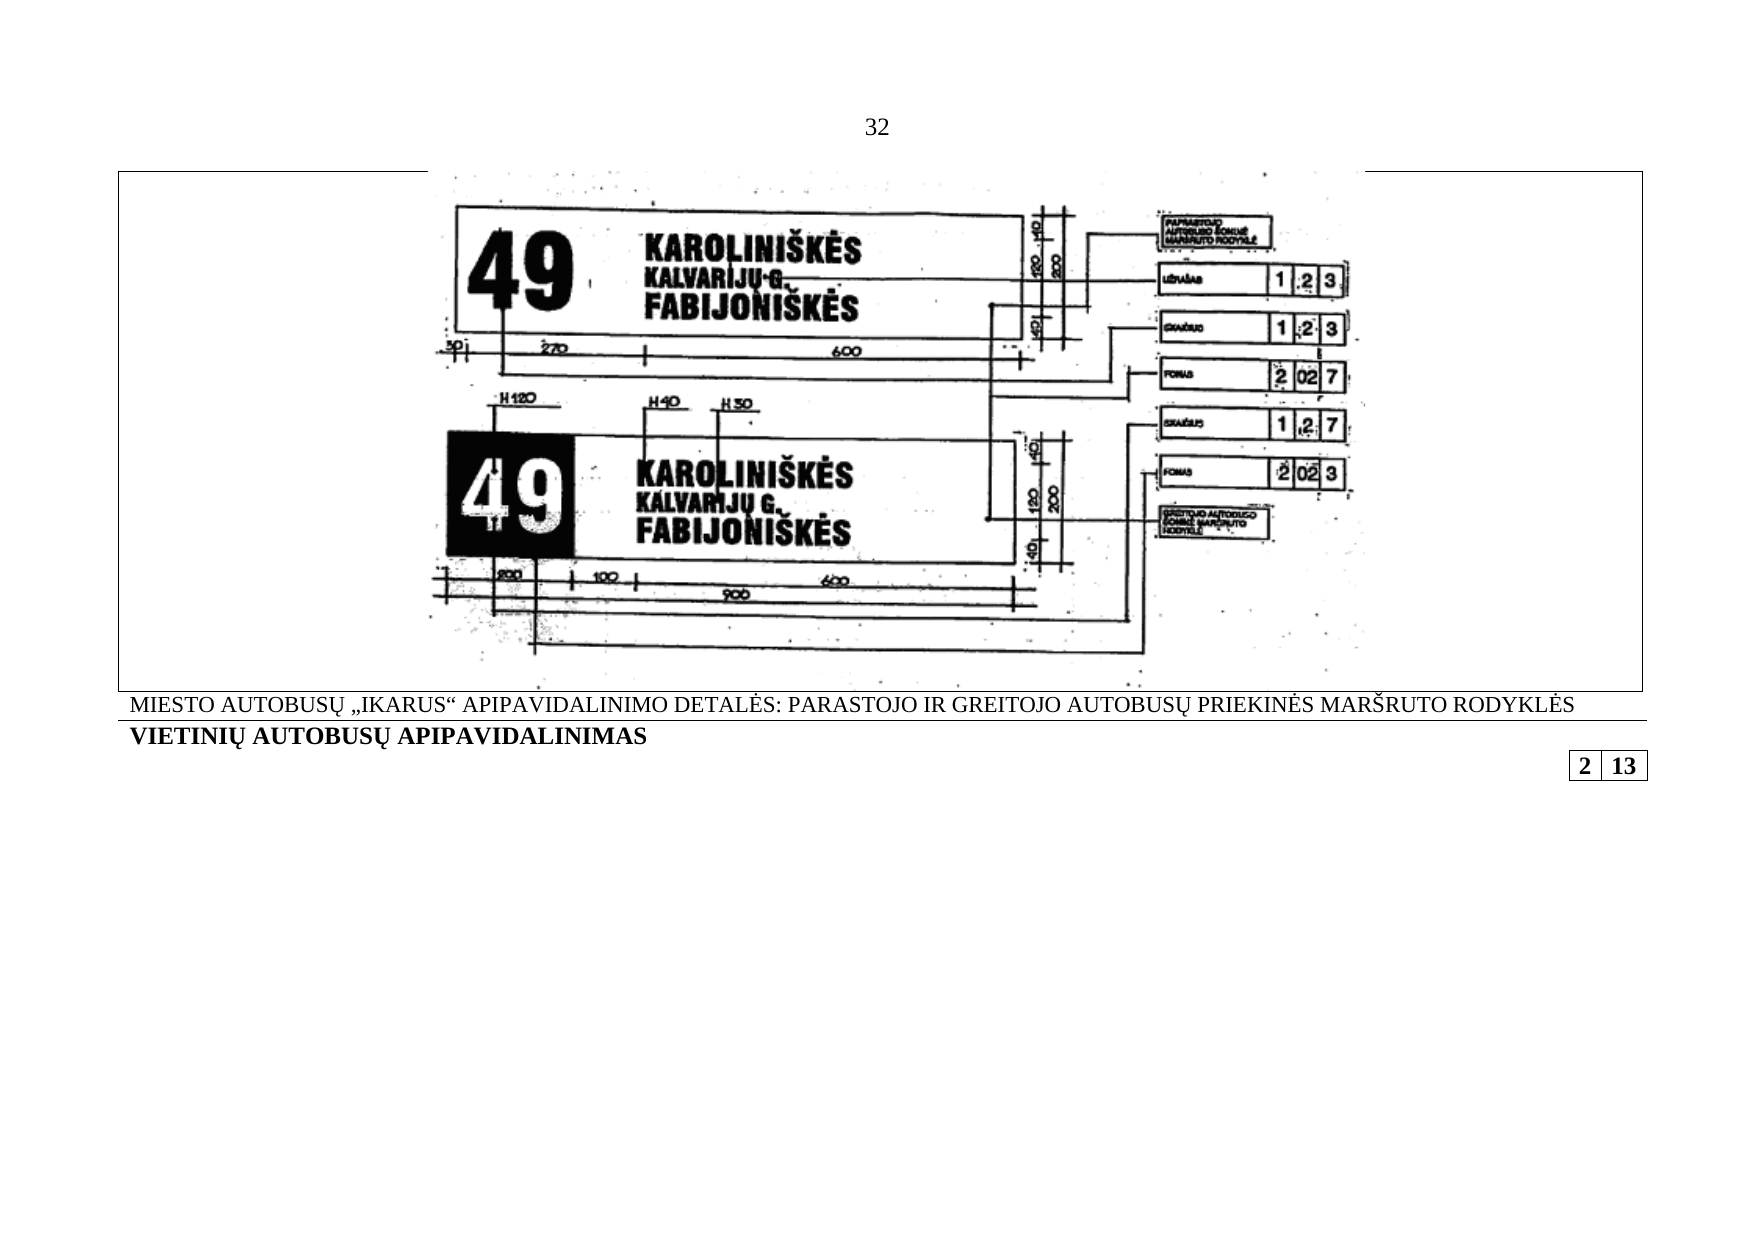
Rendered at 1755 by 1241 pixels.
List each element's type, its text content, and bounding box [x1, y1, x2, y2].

table_cell MIESTO AUTOBUSŲ „IKARUS“ APIPAVIDALINIMO DETALĖS: PARASTOJO IR GREITOJO AUTOBUSŲ PRIEKINĖS MARŠRUTO RODYKLĖS [118, 692, 1642, 720]
table_cell 13 [1602, 751, 1647, 780]
table_cell [1601, 721, 1647, 750]
table_cell [1570, 721, 1601, 750]
table_cell [1642, 691, 1647, 720]
table_header [119, 172, 427, 691]
table_header [1643, 171, 1647, 691]
table_header [1366, 172, 1642, 691]
table_cell 2 [1570, 751, 1601, 780]
table_cell VIETINIŲ AUTOBUSŲ APIPAVIDALINIMAS [118, 721, 1570, 780]
